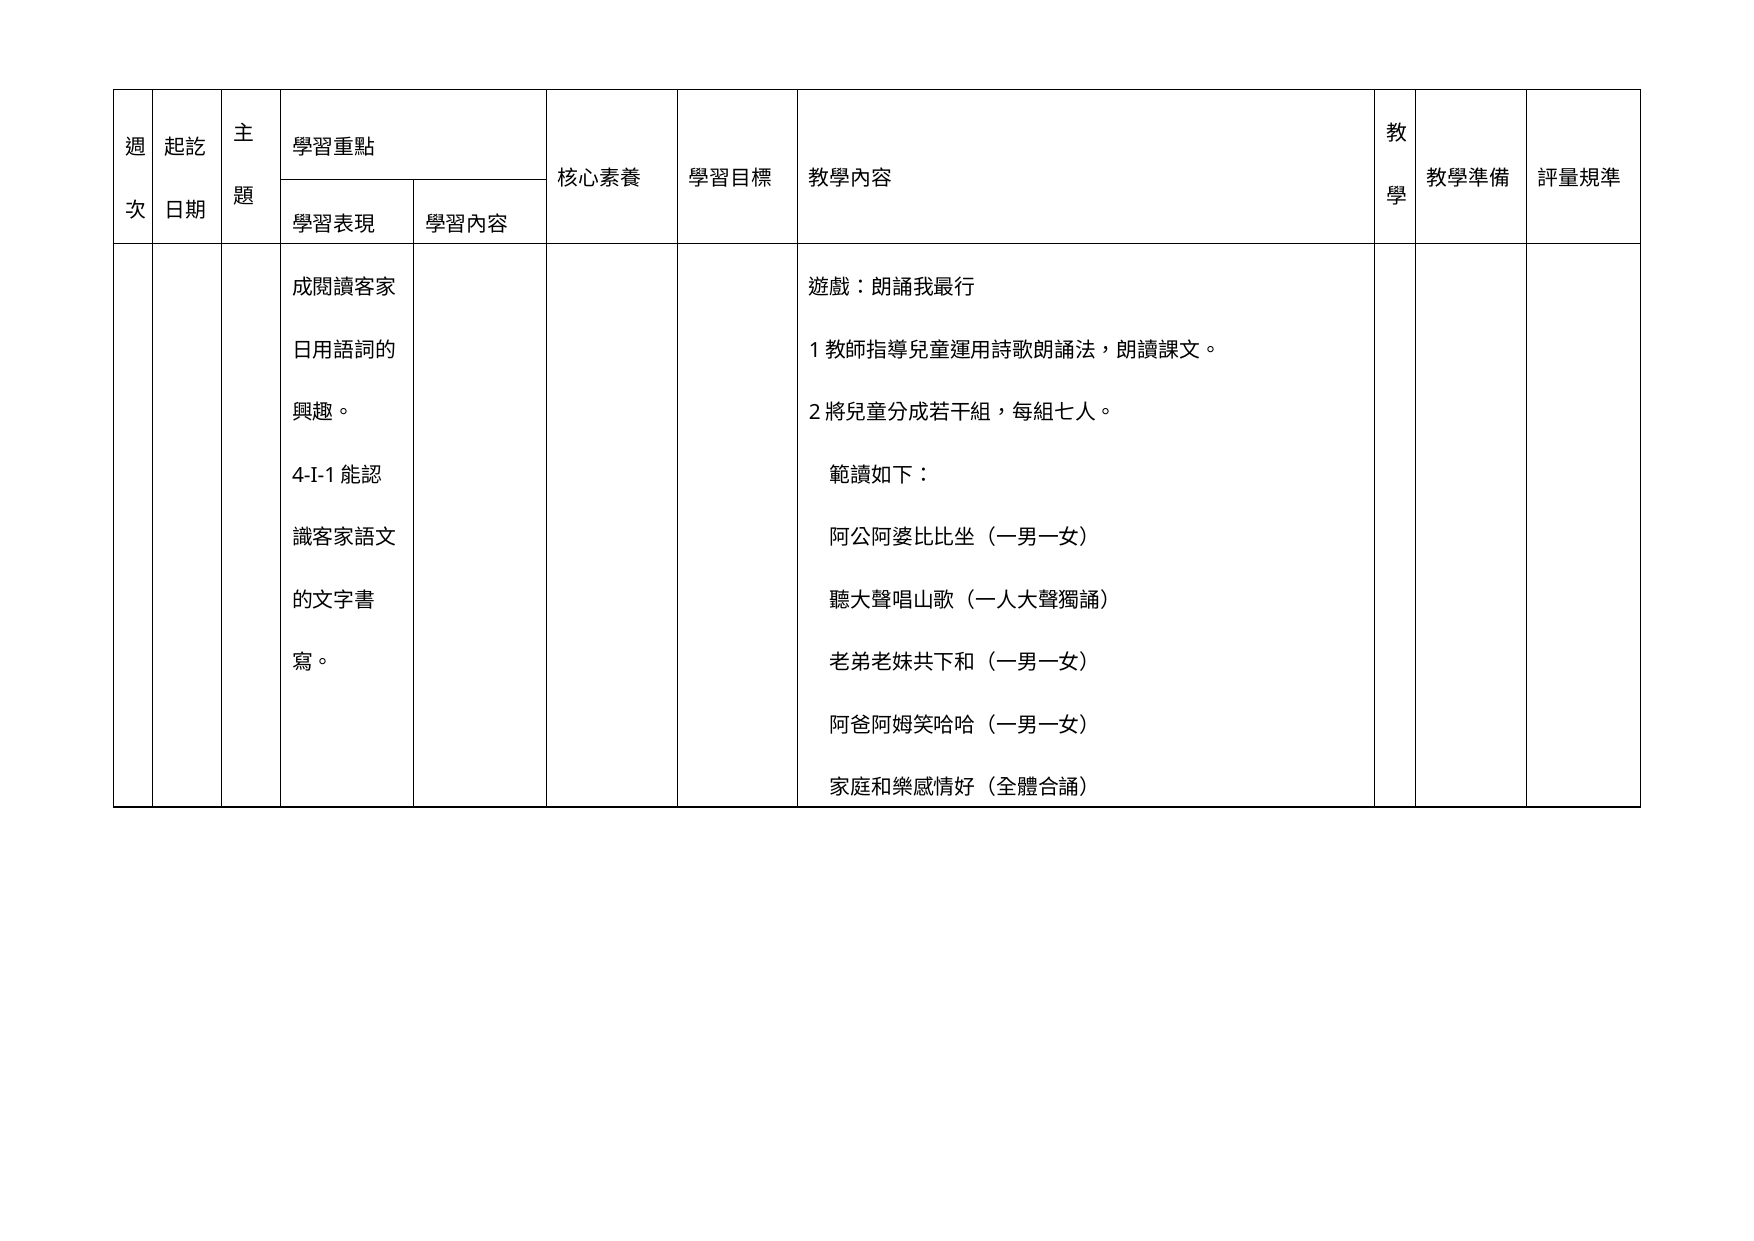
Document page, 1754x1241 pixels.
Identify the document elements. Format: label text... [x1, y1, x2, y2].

table_header 教學準備 [1416, 90, 1526, 243]
table_header 核心素養 [547, 90, 677, 243]
table_cell [414, 244, 546, 806]
table_cell 遊戲：朗誦我最行 1教師指導兒童運用詩歌朗誦法，朗讀課文。 2將兒童分成若干組，每組七人。 範讀如下： 阿公阿婆比比坐（一男一女） 聽大聲唱山歌（一人大聲獨誦） 老弟老妹共下和（一男一女） 阿爸阿姆笑哈哈（一男一女） 家庭和樂感情好（全體合誦） [798, 244, 1374, 806]
table_header 學習重點 [281, 90, 546, 179]
table_header 學習目標 [678, 90, 797, 243]
table_header 主題與單元名稱 [222, 90, 280, 243]
table_cell [153, 244, 221, 806]
table_cell [678, 244, 797, 806]
table_cell 第3課屋下人 [222, 244, 280, 806]
table_cell [1416, 244, 1526, 806]
table_header 週次 [114, 90, 152, 243]
table_header 教學節數 [1375, 90, 1415, 243]
table_cell [114, 244, 152, 806]
table_header 評量規準 [1527, 90, 1640, 243]
table_header 教學內容 [798, 90, 1374, 243]
table_cell 成閱讀客家日用語詞的興趣。 4-I-1能認識客家語文的文字書寫。 [281, 244, 413, 806]
table_cell [547, 244, 677, 806]
table_cell 學習表現 [281, 180, 413, 243]
table_header 起訖日期 [153, 90, 221, 243]
table_cell 1 [1375, 244, 1415, 806]
table_cell 學習內容 [414, 180, 546, 243]
table_cell [1527, 244, 1640, 806]
